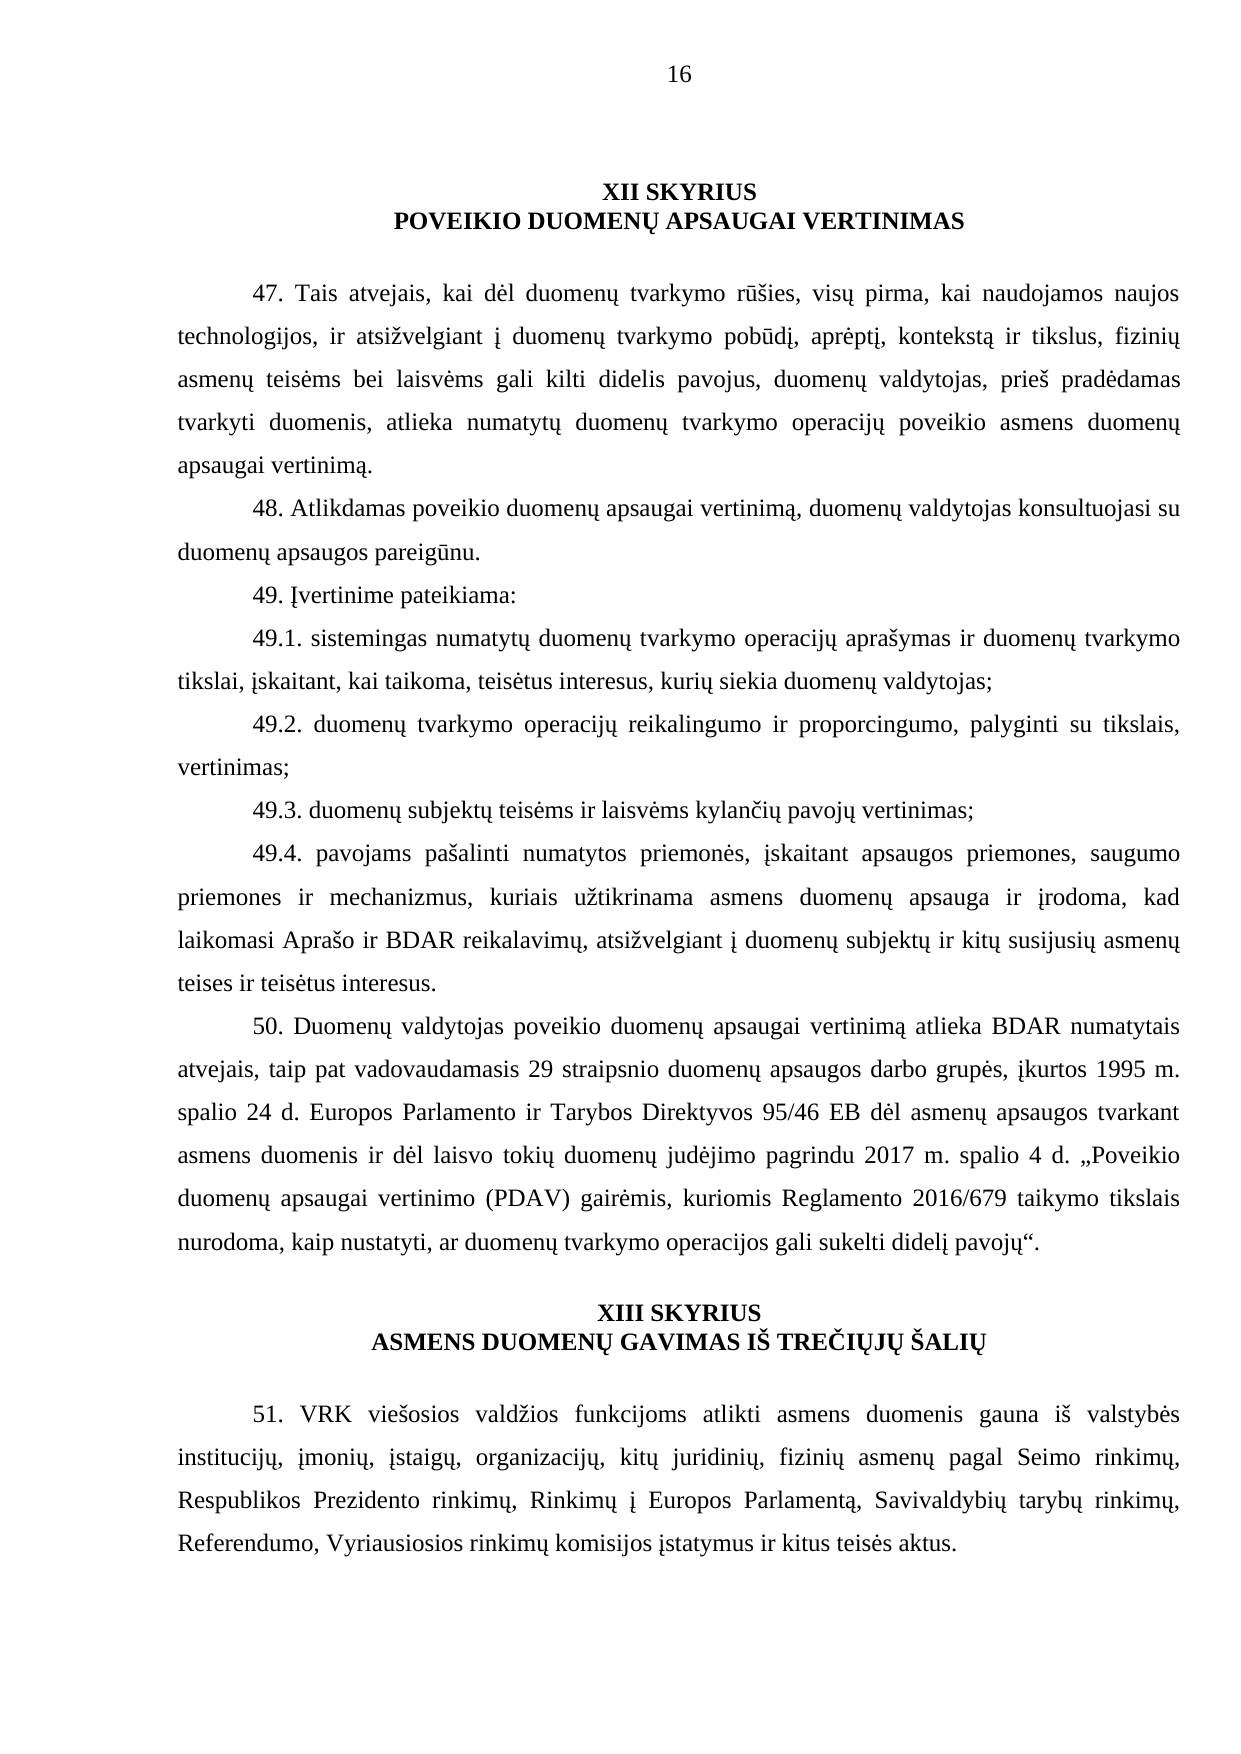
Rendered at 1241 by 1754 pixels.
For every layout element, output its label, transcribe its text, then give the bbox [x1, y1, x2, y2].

text POVEIKIO DUOMENŲ APSAUGAI VERTINIMAS [177, 206, 1181, 235]
text 49. Įvertinime pateikiama: [177, 580, 1181, 608]
text 49.2. duomenų tvarkymo operacijų reikalingumo ir proporcingumo, palyginti su tikslais, vertinimas; [177, 709, 1181, 781]
text 49.3. duomenų subjektų teisėms ir laisvėms kylančių pavojų vertinimas; [177, 795, 1181, 824]
text 47. Tais atvejais, kai dėl duomenų tvarkymo rūšies, visų pirma, kai naudojamos naujos technologijos, ir atsižvelgiant į duomenų tvarkymo pobūdį, aprėptį, kontekstą ir tikslus, fizinių asmenų teisėms bei laisvėms gali kilti didelis pavojus, duomenų valdytojas, prieš pradėdamas tvarkyti duomenis, atlieka numatytų duomenų tvarkymo operacijų poveikio asmens duomenų apsaugai vertinimą. [177, 278, 1181, 479]
text 51. VRK viešosios valdžios funkcijoms atlikti asmens duomenis gauna iš valstybės institucijų, įmonių, įstaigų, organizacijų, kitų juridinių, fizinių asmenų pagal Seimo rinkimų, Respublikos Prezidento rinkimų, Rinkimų į Europos Parlamentą, Savivaldybių tarybų rinkimų, Referendumo, Vyriausiosios rinkimų komisijos įstatymus ir kitus teisės aktus. [177, 1399, 1181, 1557]
text 49.1. sistemingas numatytų duomenų tvarkymo operacijų aprašymas ir duomenų tvarkymo tikslai, įskaitant, kai taikoma, teisėtus interesus, kurių siekia duomenų valdytojas; [177, 623, 1181, 695]
text 48. Atlikdamas poveikio duomenų apsaugai vertinimą, duomenų valdytojas konsultuojasi su duomenų apsaugos pareigūnu. [177, 493, 1181, 565]
text 49.4. pavojams pašalinti numatytos priemonės, įskaitant apsaugos priemones, saugumo priemones ir mechanizmus, kuriais užtikrinama asmens duomenų apsauga ir įrodoma, kad laikomasi Aprašo ir BDAR reikalavimų, atsižvelgiant į duomenų subjektų ir kitų susijusių asmenų teises ir teisėtus interesus. [177, 838, 1181, 997]
text 50. Duomenų valdytojas poveikio duomenų apsaugai vertinimą atlieka BDAR numatytais atvejais, taip pat vadovaudamasis 29 straipsnio duomenų apsaugos darbo grupės, įkurtos 1995 m. spalio 24 d. Europos Parlamento ir Tarybos Direktyvos 95/46 EB dėl asmenų apsaugos tvarkant asmens duomenis ir dėl laisvo tokių duomenų judėjimo pagrindu 2017 m. spalio 4 d. „Poveikio duomenų apsaugai vertinimo (PDAV) gairėmis, kuriomis Reglamento 2016/679 taikymo tikslais nurodoma, kaip nustatyti, ar duomenų tvarkymo operacijos gali sukelti didelį pavojų“. [177, 1011, 1181, 1255]
text XIII SKYRIUS [177, 1298, 1181, 1327]
text XII SKYRIUS [177, 177, 1181, 206]
text ASMENS DUOMENŲ GAVIMAS IŠ TREČIŲJŲ ŠALIŲ [177, 1327, 1181, 1356]
